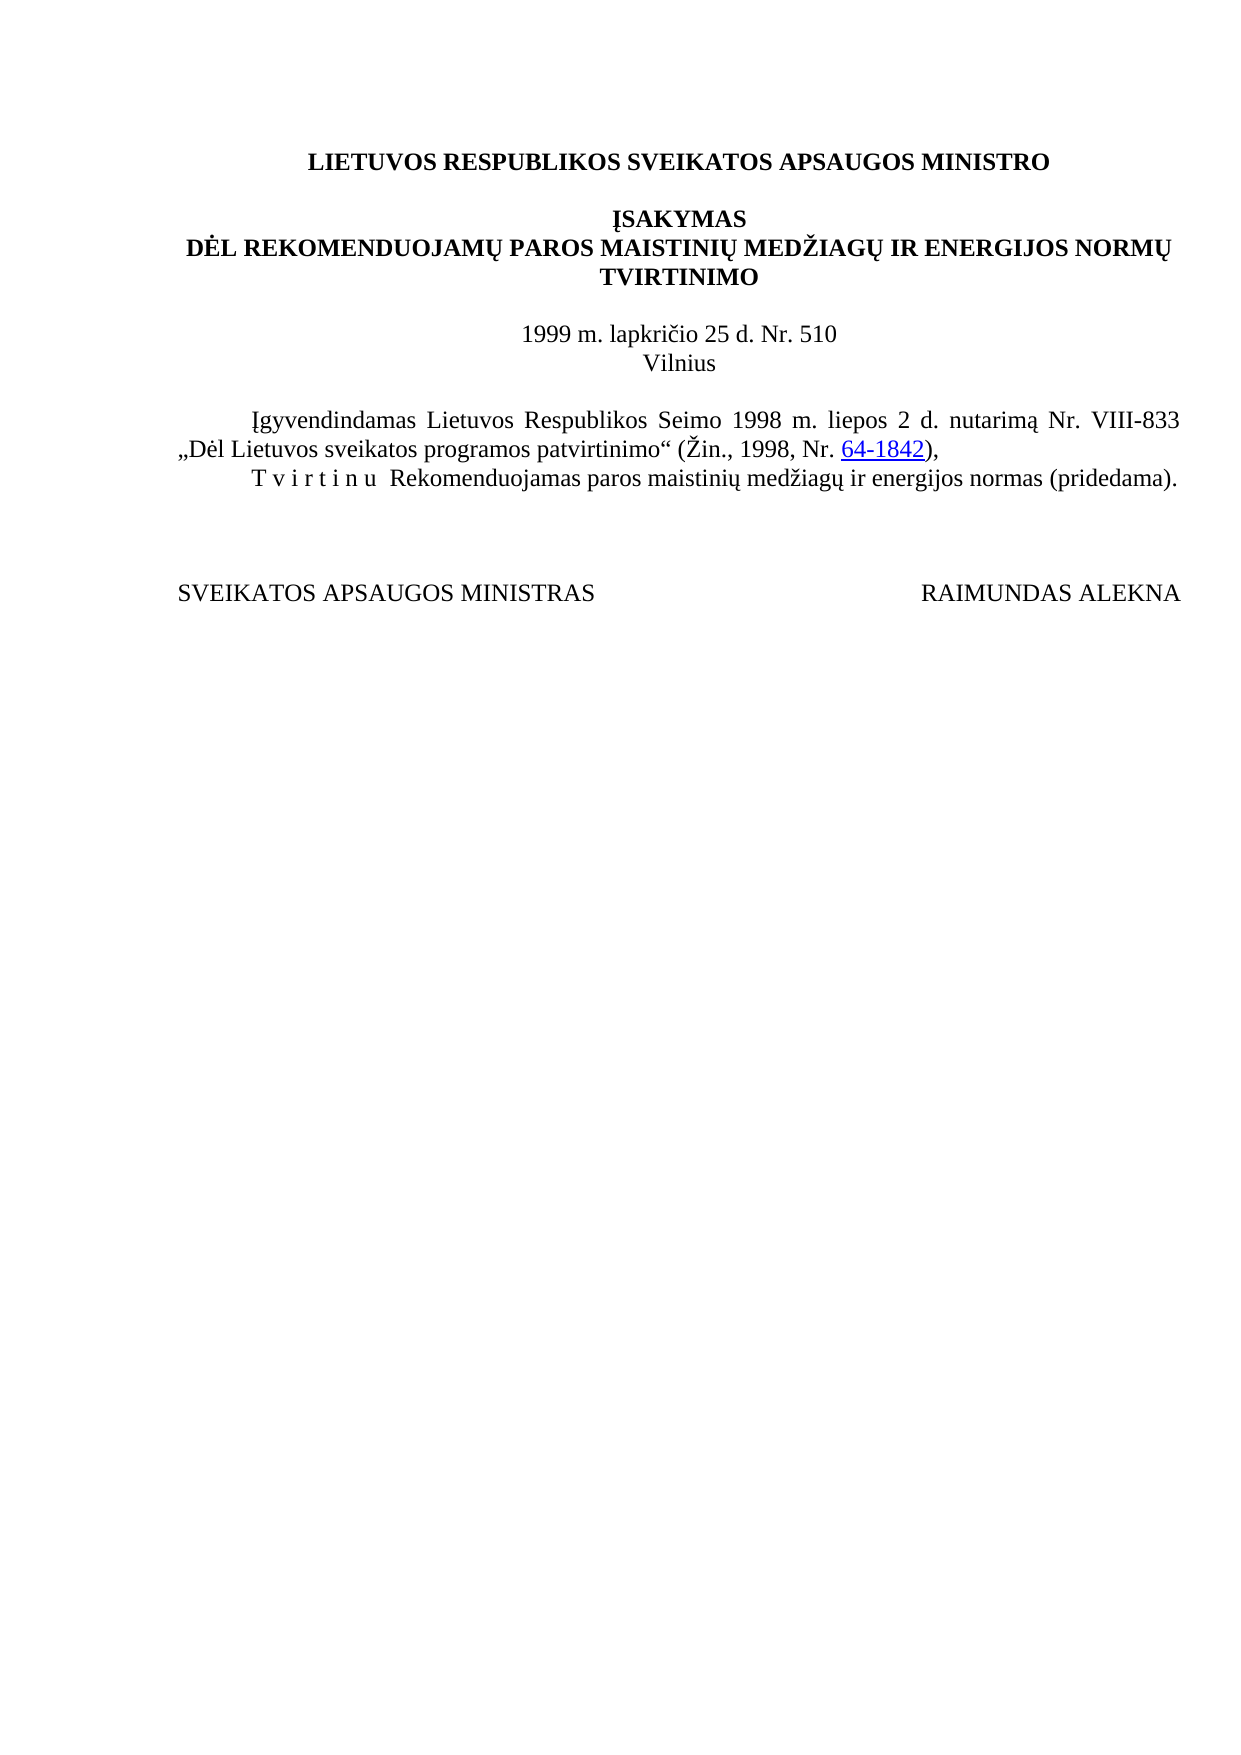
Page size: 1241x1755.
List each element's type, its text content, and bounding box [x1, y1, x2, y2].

text 1999 m. lapkričio 25 d. Nr. 510 [177, 319, 1181, 348]
text LIETUVOS RESPUBLIKOS SVEIKATOS APSAUGOS MINISTRO [177, 147, 1181, 176]
text DĖL REKOMENDUOJAMŲ PAROS MAISTINIŲ MEDŽIAGŲ IR ENERGIJOS NORMŲ TVIRTINIMO [177, 233, 1181, 291]
text Tvirtinu Rekomenduojamas paros maistinių medžiagų ir energijos normas (pridedama). [177, 463, 1181, 492]
text ĮSAKYMAS [177, 204, 1181, 233]
text SVEIKATOS APSAUGOS MINISTRAS RAIMUNDAS ALEKNA [177, 578, 1181, 607]
text Vilnius [177, 348, 1181, 377]
text Įgyvendindamas Lietuvos Respublikos Seimo 1998 m. liepos 2 d. nutarimą Nr. VIII-833 „Dėl Lietuvos sveikatos programos patvirtinimo“ (Žin., 1998, Nr. 64-1842), [177, 406, 1181, 463]
